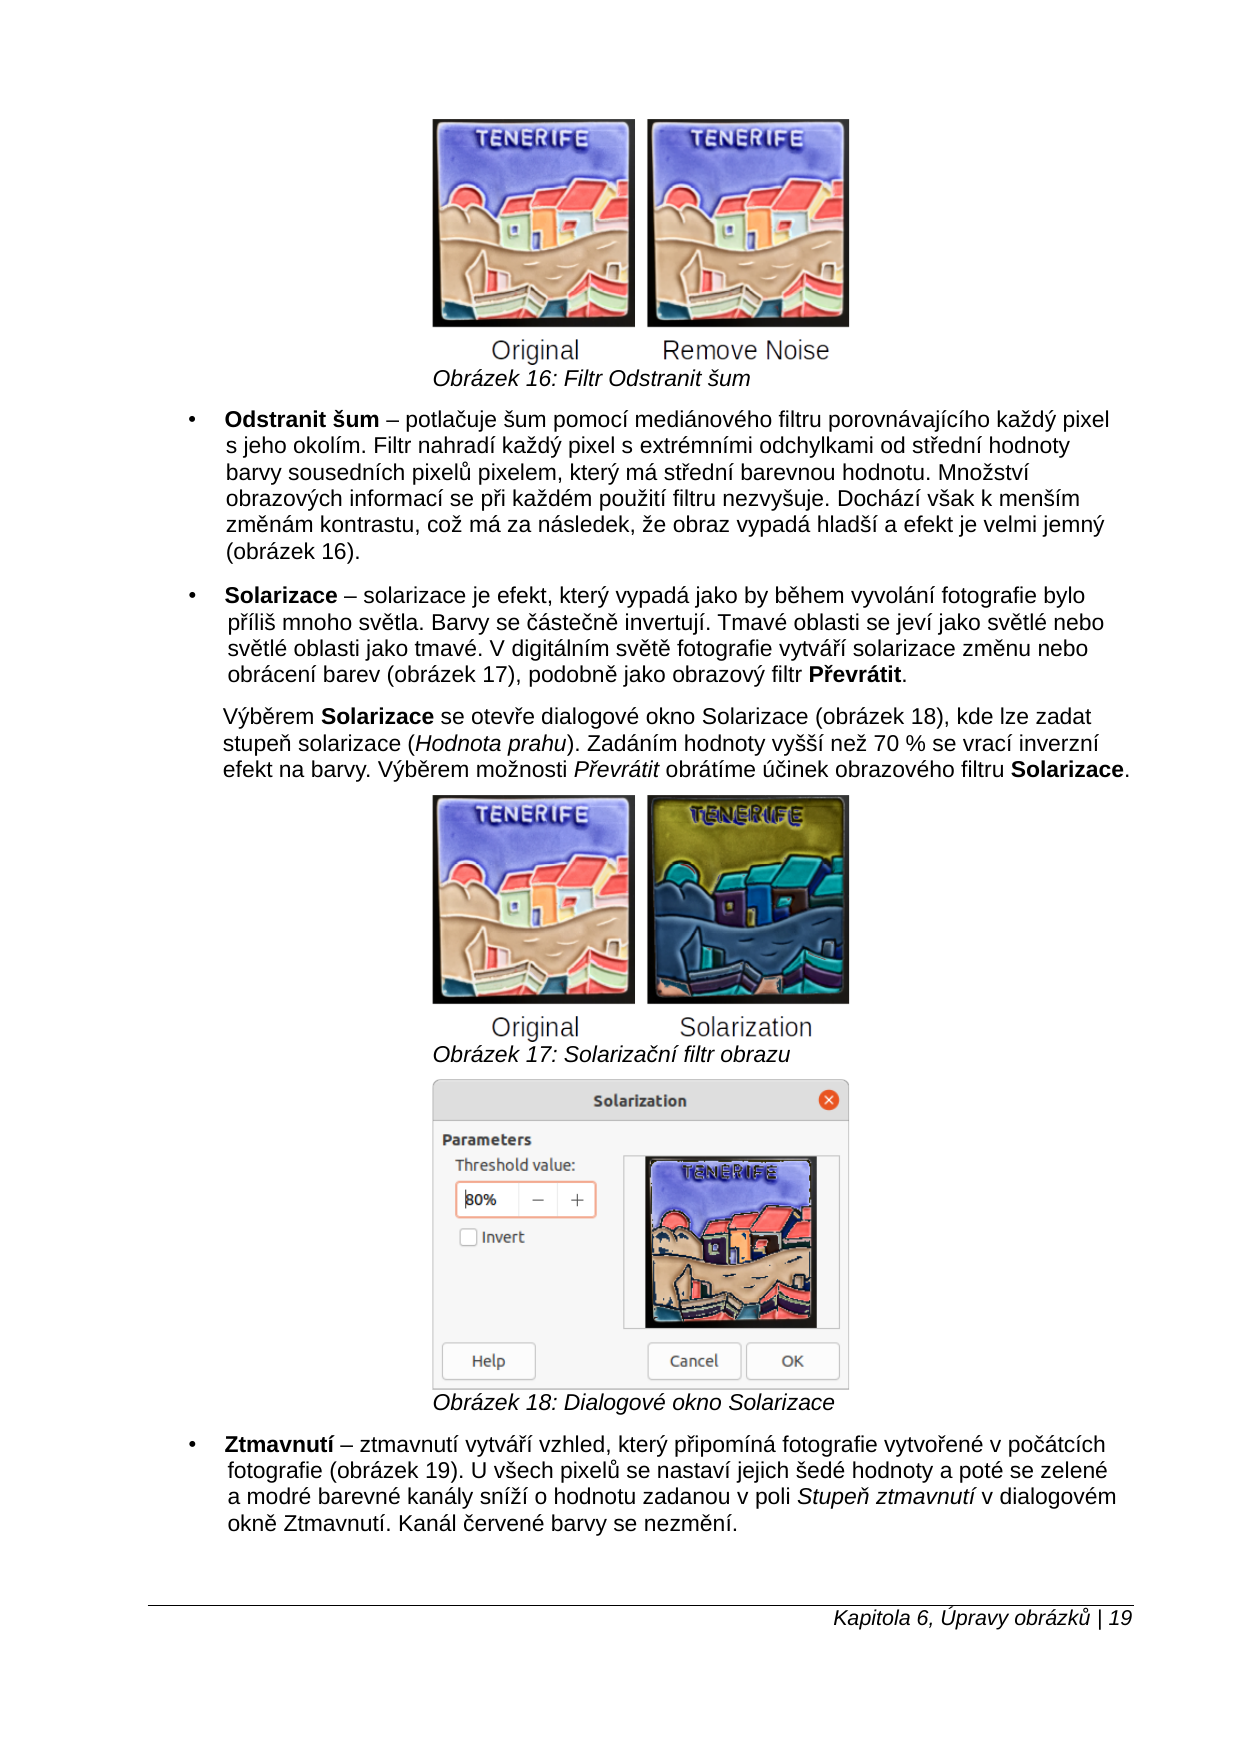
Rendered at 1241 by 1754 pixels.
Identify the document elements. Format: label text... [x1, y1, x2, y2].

text Obrázek 16: Filtr Odstranit šum [432, 365, 849, 391]
picture [432, 118, 850, 365]
list Odstranit šum – potlačuje šum pomocí mediánového filtru porovnávajícího každý pixel s jeho okolím. Filtr nahradí každý pixel s extrémními odchylkami od střední hodnoty barvy sousedních pixelů pixelem, který má střední barevnou hodnotu. Množství obrazových informací se při každém použití filtru nezvyšuje. Dochází však k menším změnám kontrastu, což má za následek, že obraz vypadá hladší a efekt je velmi jemný (obrázek 16). [185, 403, 1134, 567]
list Solarizace – solarizace je efekt, který vypadá jako by během vyvolání fotografie bylo příliš mnoho světla. Barvy se částečně invertují. Tmavé oblasti se jeví jako světlé nebo světlé oblasti jako tmavé. V digitálním světě fotografie vytváří solarizace změnu nebo obrácení barev (obrázek 17), podobně jako obrazový filtr Převrátit. [185, 579, 1134, 691]
list Výběrem Solarizace se otevře dialogové okno Solarizace (obrázek 18), kde lze zadat stupeň solarizace (Hodnota prahu). Zadáním hodnoty vyšší než 70 % se vrací inverzní efekt na barvy. Výběrem možnosti Převrátit obrátíme účinek obrazového filtru Solarizace. [223, 703, 1134, 782]
picture [432, 1079, 850, 1390]
list Ztmavnutí – ztmavnutí vytváří vzhled, který připomíná fotografie vytvořené v počátcích fotografie (obrázek 19). U všech pixelů se nastaví jejich šedé hodnoty a poté se zelené a modré barevné kanály sníží o hodnotu zadanou v poli Stupeň ztmavnutí v dialogovém okně Ztmavnutí. Kanál červené barvy se nezmění. [185, 1428, 1134, 1539]
picture [432, 794, 850, 1042]
text Obrázek 18: Dialogové okno Solarizace [432, 1390, 849, 1416]
text Obrázek 17: Solarizační filtr obrazu [432, 1042, 849, 1067]
